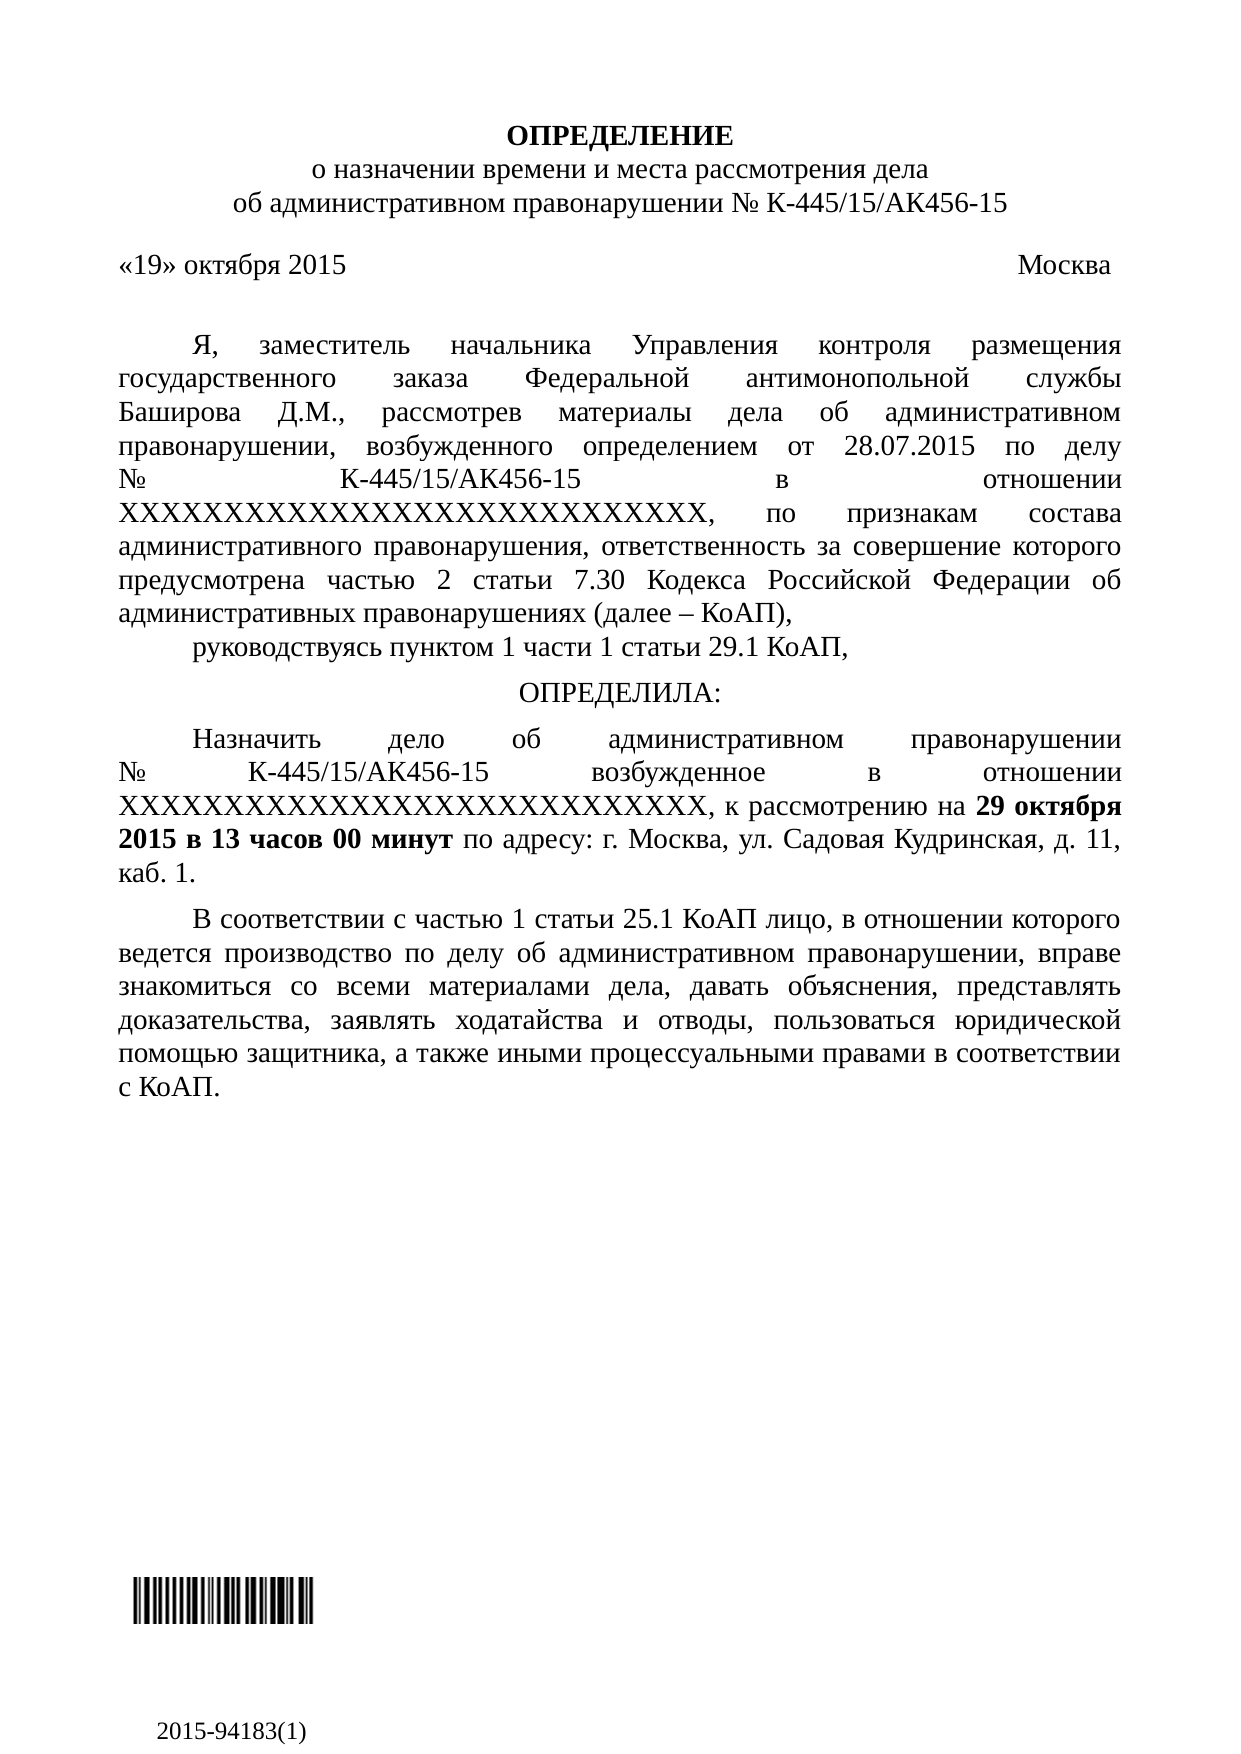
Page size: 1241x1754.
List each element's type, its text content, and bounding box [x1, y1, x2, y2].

subtitle ОПРЕДЕЛЕНИЕ [118, 118, 1122, 152]
text В соответствии с частью 1 статьи 25.1 КоАП лицо, в отношении которого ведется производство по делу об административном правонарушении, вправе знакомиться со всеми материалами дела, давать объяснения, представлять доказательства, заявлять ходатайства и отводы, пользоваться юридической помощью защитника, а также иными процессуальными правами в соответствии с КоАП. [118, 901, 1122, 1102]
text об административном правонарушении № К-445/15/АК456-15 [118, 185, 1122, 219]
text о назначении времени и места рассмотрения дела [118, 152, 1122, 185]
text Назначить дело об административном правонарушении № К-445/15/АК456-15 возбужденное в отношении XXXXXXXXXXXXXXXXXXXXXXXXXXXX, к рассмотрению на 29 октября 2015 в 13 часов 00 минут по адресу: г. Москва, ул. Садовая Кудринская, д. 11, каб. 1. [118, 721, 1122, 889]
text Я, заместитель начальника Управления контроля размещения государственного заказа Федеральной антимонопольной службы Баширова Д.М., рассмотрев материалы дела об административном правонарушении, возбужденного определением от 28.07.2015 по делу № К-445/15/АК456-15 в отношении XXXXXXXXXXXXXXXXXXXXXXXXXXXX, по признакам состава административного правонарушения, ответственность за совершение которого предусмотрена частью 2 статьи 7.30 Кодекса Российской Федерации об административных правонарушениях (далее – КоАП), [118, 327, 1122, 629]
picture [118, 1577, 331, 1624]
text руководствуясь пунктом 1 части 1 статьи 29.1 КоАП, [118, 629, 1122, 662]
text ОПРЕДЕЛИЛА: [118, 675, 1122, 708]
text «19» октября 2015 Москва [118, 247, 1122, 281]
